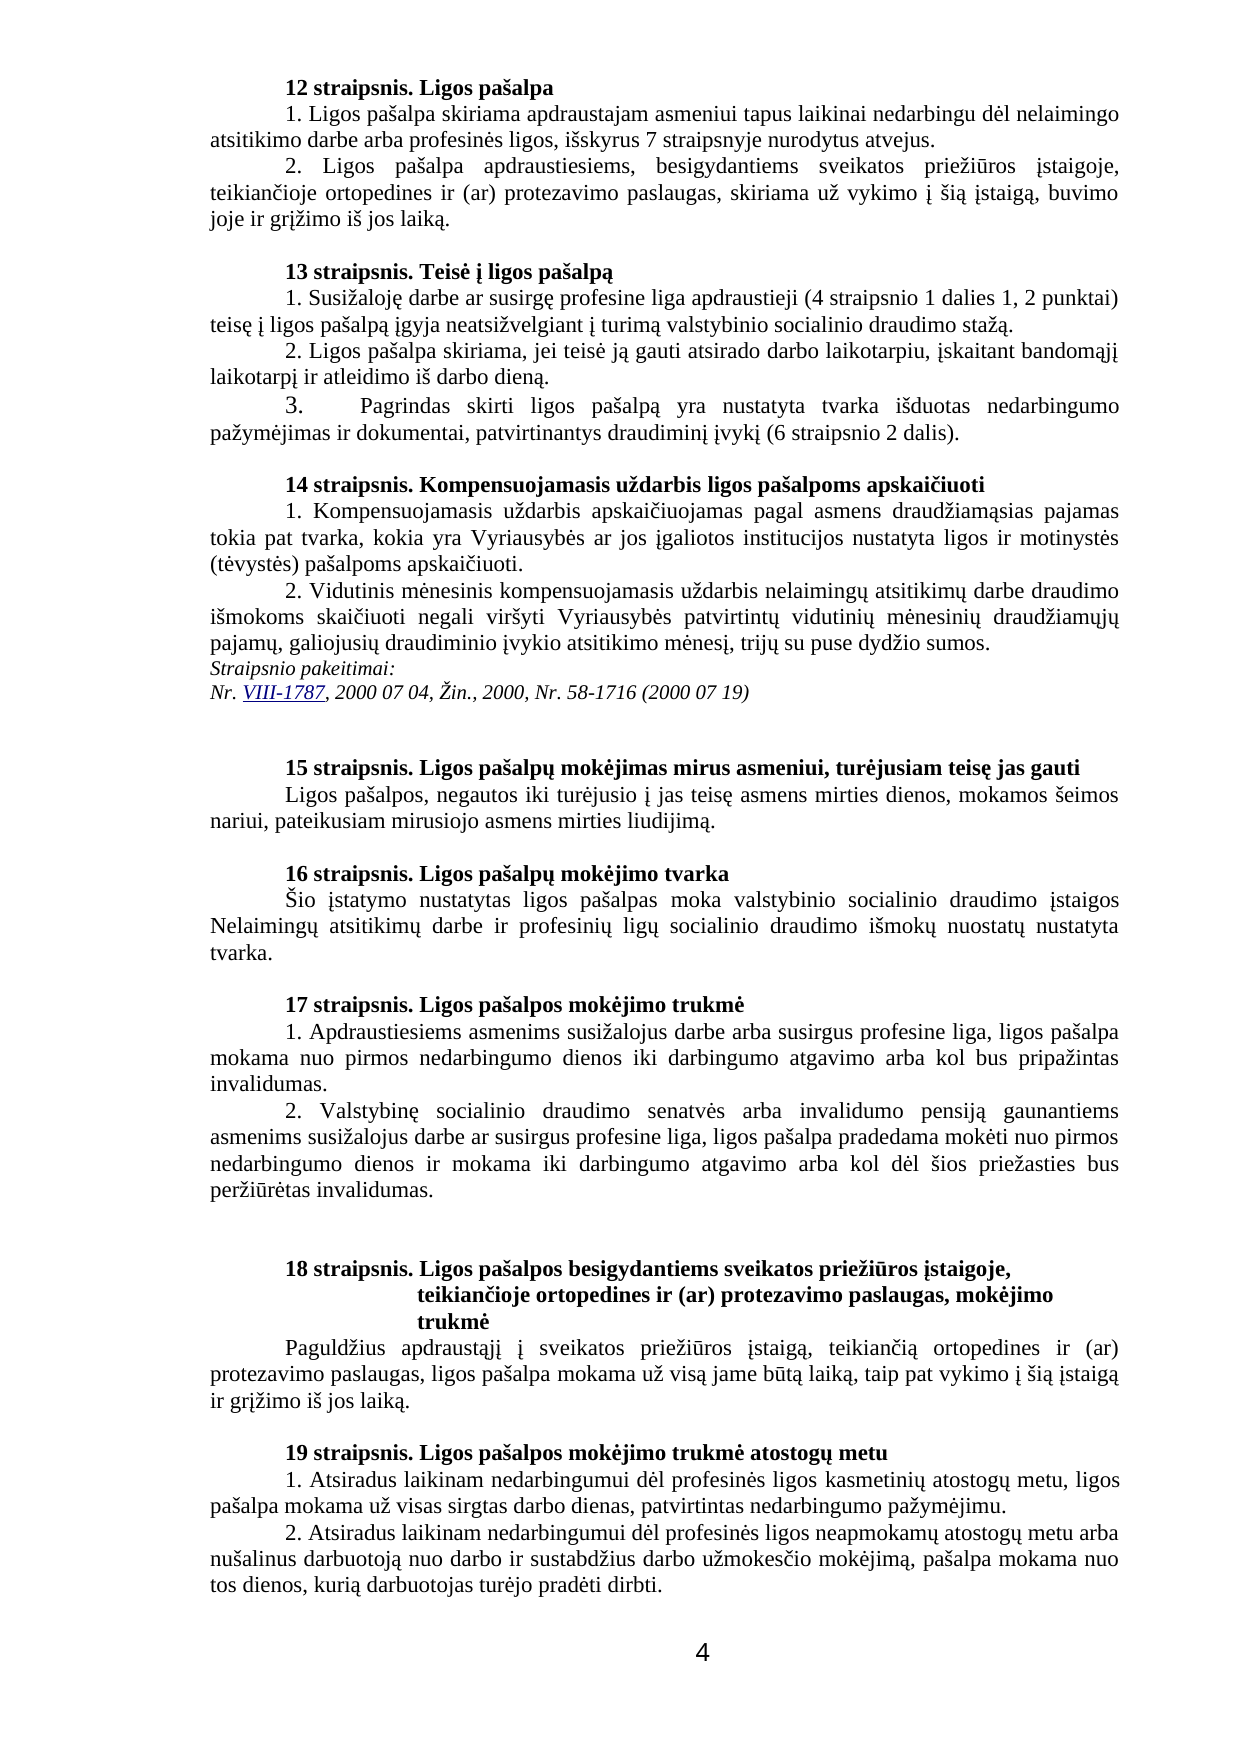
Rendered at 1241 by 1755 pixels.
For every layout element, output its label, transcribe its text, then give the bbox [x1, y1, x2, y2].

text 16 straipsnis. Ligos pašalpų mokėjimo tvarka [210, 860, 1120, 886]
text 13 straipsnis. Teisė į ligos pašalpą [210, 258, 1120, 284]
text 2. Ligos pašalpa apdraustiesiems, besigydantiems sveikatos priežiūros įstaigoje, teikiančioje ortopedines ir (ar) protezavimo paslaugas, skiriama už vykimo į šią įstaigą, buvimo joje ir grįžimo iš jos laiką. [210, 153, 1120, 232]
text 15 straipsnis. Ligos pašalpų mokėjimas mirus asmeniui, turėjusiam teisę jas gauti [285, 754, 1120, 781]
text 14 straipsnis. Kompensuojamasis uždarbis ligos pašalpoms apskaičiuoti [210, 471, 1120, 498]
text 19 straipsnis. Ligos pašalpos mokėjimo trukmė atostogų metu [285, 1439, 1120, 1466]
list Pagrindas skirti ligos pašalpą yra nustatyta tvarka išduotas nedarbingumo pažymėjimas ir dokumentai, patvirtinantys draudiminį įvykį (6 straipsnio 2 dalis). [210, 390, 1120, 445]
text 1. Apdraustiesiems asmenims susižalojus darbe arba susirgus profesine liga, ligos pašalpa mokama nuo pirmos nedarbingumo dienos iki darbingumo atgavimo arba kol bus pripažintas invalidumas. [210, 1018, 1120, 1097]
text trukmė [417, 1308, 1120, 1334]
text 2. Ligos pašalpa skiriama, jei teisė ją gauti atsirado darbo laikotarpiu, įskaitant bandomąjį laikotarpį ir atleidimo iš darbo dieną. [210, 337, 1120, 390]
text Straipsnio pakeitimai: [210, 656, 1120, 680]
text 17 straipsnis. Ligos pašalpos mokėjimo trukmė [210, 991, 1120, 1018]
text Šio įstatymo nustatytas ligos pašalpas moka valstybinio socialinio draudimo įstaigos Nelaimingų atsitikimų darbe ir profesinių ligų socialinio draudimo išmokų nuostatų nustatyta tvarka. [210, 886, 1120, 965]
text Ligos pašalpos, negautos iki turėjusio į jas teisę asmens mirties dienos, mokamos šeimos nariui, pateikusiam mirusiojo asmens mirties liudijimą. [210, 781, 1120, 833]
text 2. Atsiradus laikinam nedarbingumui dėl profesinės ligos neapmokamų atostogų metu arba nušalinus darbuotoją nuo darbo ir sustabdžius darbo užmokesčio mokėjimą, pašalpa mokama nuo tos dienos, kurią darbuotojas turėjo pradėti dirbti. [210, 1518, 1120, 1598]
text 18 straipsnis. Ligos pašalpos besigydantiems sveikatos priežiūros įstaigoje, [285, 1255, 1120, 1281]
text Paguldžius apdraustąjį į sveikatos priežiūros įstaigą, teikiančią ortopedines ir (ar) protezavimo paslaugas, ligos pašalpa mokama už visą jame būtą laiką, taip pat vykimo į šią įstaigą ir grįžimo iš jos laiką. [210, 1334, 1120, 1413]
text teikiančioje ortopedines ir (ar) protezavimo paslaugas, mokėjimo [417, 1281, 1120, 1308]
text 1. Kompensuojamasis uždarbis apskaičiuojamas pagal asmens draudžiamąsias pajamas tokia pat tvarka, kokia yra Vyriausybės ar jos įgaliotos institucijos nustatyta ligos ir motinystės (tėvystės) pašalpoms apskaičiuoti. [210, 498, 1120, 577]
text 1. Ligos pašalpa skiriama apdraustajam asmeniui tapus laikinai nedarbingu dėl nelaimingo atsitikimo darbe arba profesinės ligos, išskyrus 7 straipsnyje nurodytus atvejus. [210, 100, 1120, 153]
text 1. Susižaloję darbe ar susirgę profesine liga apdraustieji (4 straipsnio 1 dalies 1, 2 punktai) teisę į ligos pašalpą įgyja neatsižvelgiant į turimą valstybinio socialinio draudimo stažą. [210, 284, 1120, 337]
text 12 straipsnis. Ligos pašalpa [210, 73, 1120, 100]
text Nr. VIII-1787, 2000 07 04, Žin., 2000, Nr. 58-1716 (2000 07 19) [210, 680, 1120, 704]
text 2. Vidutinis mėnesinis kompensuojamasis uždarbis nelaimingų atsitikimų darbe draudimo išmokoms skaičiuoti negali viršyti Vyriausybės patvirtintų vidutinių mėnesinių draudžiamųjų pajamų, galiojusių draudiminio įvykio atsitikimo mėnesį, trijų su puse dydžio sumos. [210, 577, 1120, 656]
text 1. Atsiradus laikinam nedarbingumui dėl profesinės ligos kasmetinių atostogų metu, ligos pašalpa mokama už visas sirgtas darbo dienas, patvirtintas nedarbingumo pažymėjimu. [210, 1466, 1120, 1518]
text 2. Valstybinę socialinio draudimo senatvės arba invalidumo pensiją gaunantiems asmenims susižalojus darbe ar susirgus profesine liga, ligos pašalpa pradedama mokėti nuo pirmos nedarbingumo dienos ir mokama iki darbingumo atgavimo arba kol dėl šios priežasties bus peržiūrėtas invalidumas. [210, 1097, 1120, 1202]
